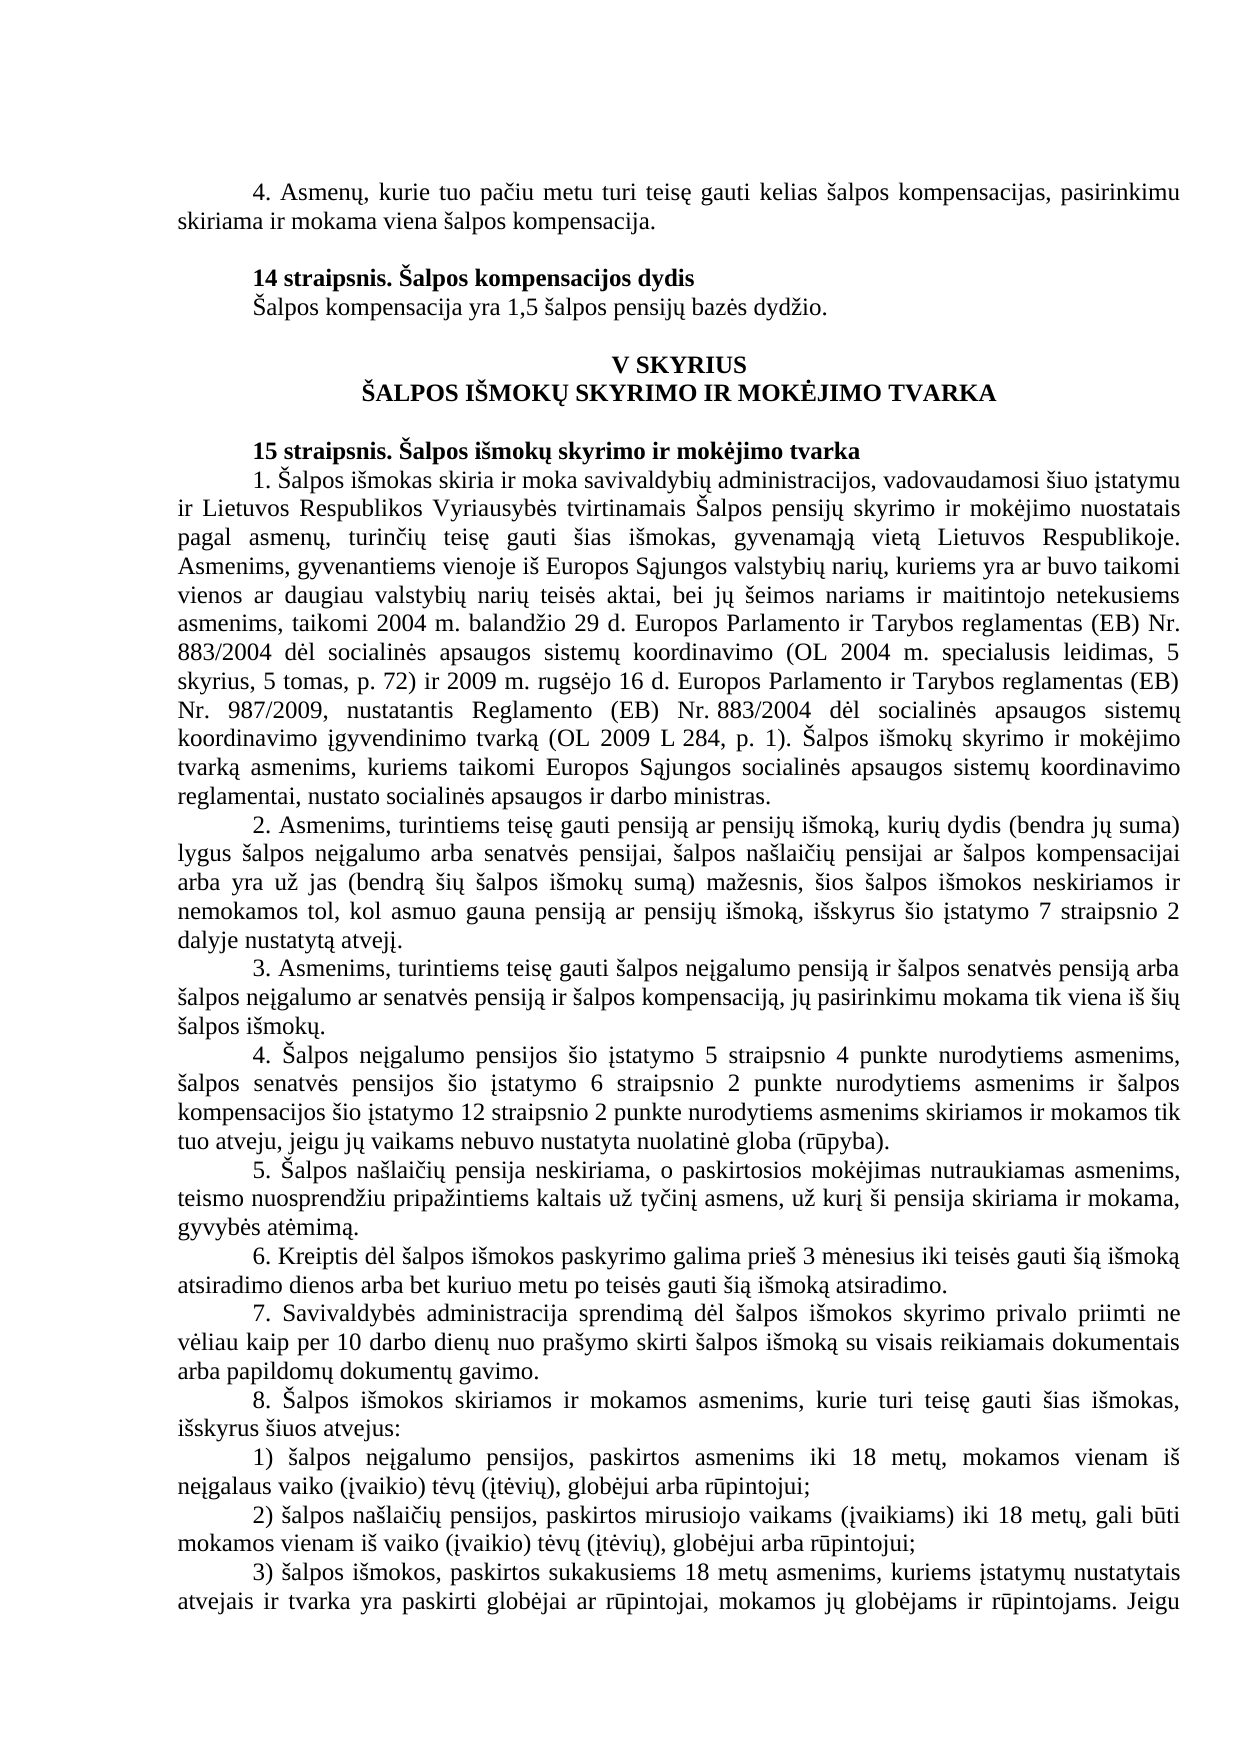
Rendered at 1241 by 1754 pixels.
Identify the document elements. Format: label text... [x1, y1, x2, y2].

text 7. Savivaldybės administracija sprendimą dėl šalpos išmokos skyrimo privalo priimti ne vėliau kaip per 10 darbo dienų nuo prašymo skirti šalpos išmoką su visais reikiamais dokumentais arba papildomų dokumentų gavimo. [177, 1298, 1181, 1385]
text 8. Šalpos išmokos skiriamos ir mokamos asmenims, kurie turi teisę gauti šias išmokas, išskyrus šiuos atvejus: [177, 1385, 1181, 1442]
text 2. Asmenims, turintiems teisę gauti pensiją ar pensijų išmoką, kurių dydis (bendra jų suma) lygus šalpos neįgalumo arba senatvės pensijai, šalpos našlaičių pensijai ar šalpos kompensacijai arba yra už jas (bendrą šių šalpos išmokų sumą) mažesnis, šios šalpos išmokos neskiriamos ir nemokamos tol, kol asmuo gauna pensiją ar pensijų išmoką, išskyrus šio įstatymo 7 straipsnio 2 dalyje nustatytą atvejį. [177, 810, 1181, 953]
text 4. Šalpos neįgalumo pensijos šio įstatymo 5 straipsnio 4 punkte nurodytiems asmenims, šalpos senatvės pensijos šio įstatymo 6 straipsnio 2 punkte nurodytiems asmenims ir šalpos kompensacijos šio įstatymo 12 straipsnio 2 punkte nurodytiems asmenims skiriamos ir mokamos tik tuo atveju, jeigu jų vaikams nebuvo nustatyta nuolatinė globa (rūpyba). [177, 1040, 1181, 1155]
text 1. Šalpos išmokas skiria ir moka savivaldybių administracijos, vadovaudamosi šiuo įstatymu ir Lietuvos Respublikos Vyriausybės tvirtinamais Šalpos pensijų skyrimo ir mokėjimo nuostatais pagal asmenų, turinčių teisę gauti šias išmokas, gyvenamąją vietą Lietuvos Respublikoje. Asmenims, gyvenantiems vienoje iš Europos Sąjungos valstybių narių, kuriems yra ar buvo taikomi vienos ar daugiau valstybių narių teisės aktai, bei jų šeimos nariams ir maitintojo netekusiems asmenims, taikomi 2004 m. balandžio 29 d. Europos Parlamento ir Tarybos reglamentas (EB) Nr. 883/2004 dėl socialinės apsaugos sistemų koordinavimo (OL 2004 m. specialusis leidimas, 5 skyrius, 5 tomas, p. 72) ir 2009 m. rugsėjo 16 d. Europos Parlamento ir Tarybos reglamentas (EB) Nr. 987/2009, nustatantis Reglamento (EB) Nr. 883/2004 dėl socialinės apsaugos sistemų koordinavimo įgyvendinimo tvarką (OL 2009 L 284, p. 1). Šalpos išmokų skyrimo ir mokėjimo tvarką asmenims, kuriems taikomi Europos Sąjungos socialinės apsaugos sistemų koordinavimo reglamentai, nustato socialinės apsaugos ir darbo ministras. [177, 465, 1181, 810]
text 3) šalpos išmokos, paskirtos sukakusiems 18 metų asmenims, kuriems įstatymų nustatytais atvejais ir tvarka yra paskirti globėjai ar rūpintojai, mokamos jų globėjams ir rūpintojams. Jeigu [177, 1557, 1181, 1615]
text 3. Asmenims, turintiems teisę gauti šalpos neįgalumo pensiją ir šalpos senatvės pensiją arba šalpos neįgalumo ar senatvės pensiją ir šalpos kompensaciją, jų pasirinkimu mokama tik viena iš šių šalpos išmokų. [177, 953, 1181, 1040]
text ŠALPOS IŠMOKŲ SKYRIMO IR MOKĖJIMO TVARKA [177, 378, 1181, 407]
text 6. Kreiptis dėl šalpos išmokos paskyrimo galima prieš 3 mėnesius iki teisės gauti šią išmoką atsiradimo dienos arba bet kuriuo metu po teisės gauti šią išmoką atsiradimo. [177, 1241, 1181, 1298]
text 2) šalpos našlaičių pensijos, paskirtos mirusiojo vaikams (įvaikiams) iki 18 metų, gali būti mokamos vienam iš vaiko (įvaikio) tėvų (įtėvių), globėjui arba rūpintojui; [177, 1500, 1181, 1557]
text 1) šalpos neįgalumo pensijos, paskirtos asmenims iki 18 metų, mokamos vienam iš neįgalaus vaiko (įvaikio) tėvų (įtėvių), globėjui arba rūpintojui; [177, 1442, 1181, 1500]
text Šalpos kompensacija yra 1,5 šalpos pensijų bazės dydžio. [177, 292, 1181, 321]
text 14 straipsnis. Šalpos kompensacijos dydis [177, 263, 1181, 292]
text 4. Asmenų, kurie tuo pačiu metu turi teisę gauti kelias šalpos kompensacijas, pasirinkimu skiriama ir mokama viena šalpos kompensacija. [177, 177, 1181, 235]
text V SKYRIUS [177, 350, 1181, 378]
text 15 straipsnis. Šalpos išmokų skyrimo ir mokėjimo tvarka [177, 436, 1181, 465]
text 5. Šalpos našlaičių pensija neskiriama, o paskirtosios mokėjimas nutraukiamas asmenims, teismo nuosprendžiu pripažintiems kaltais už tyčinį asmens, už kurį ši pensija skiriama ir mokama, gyvybės atėmimą. [177, 1155, 1181, 1241]
